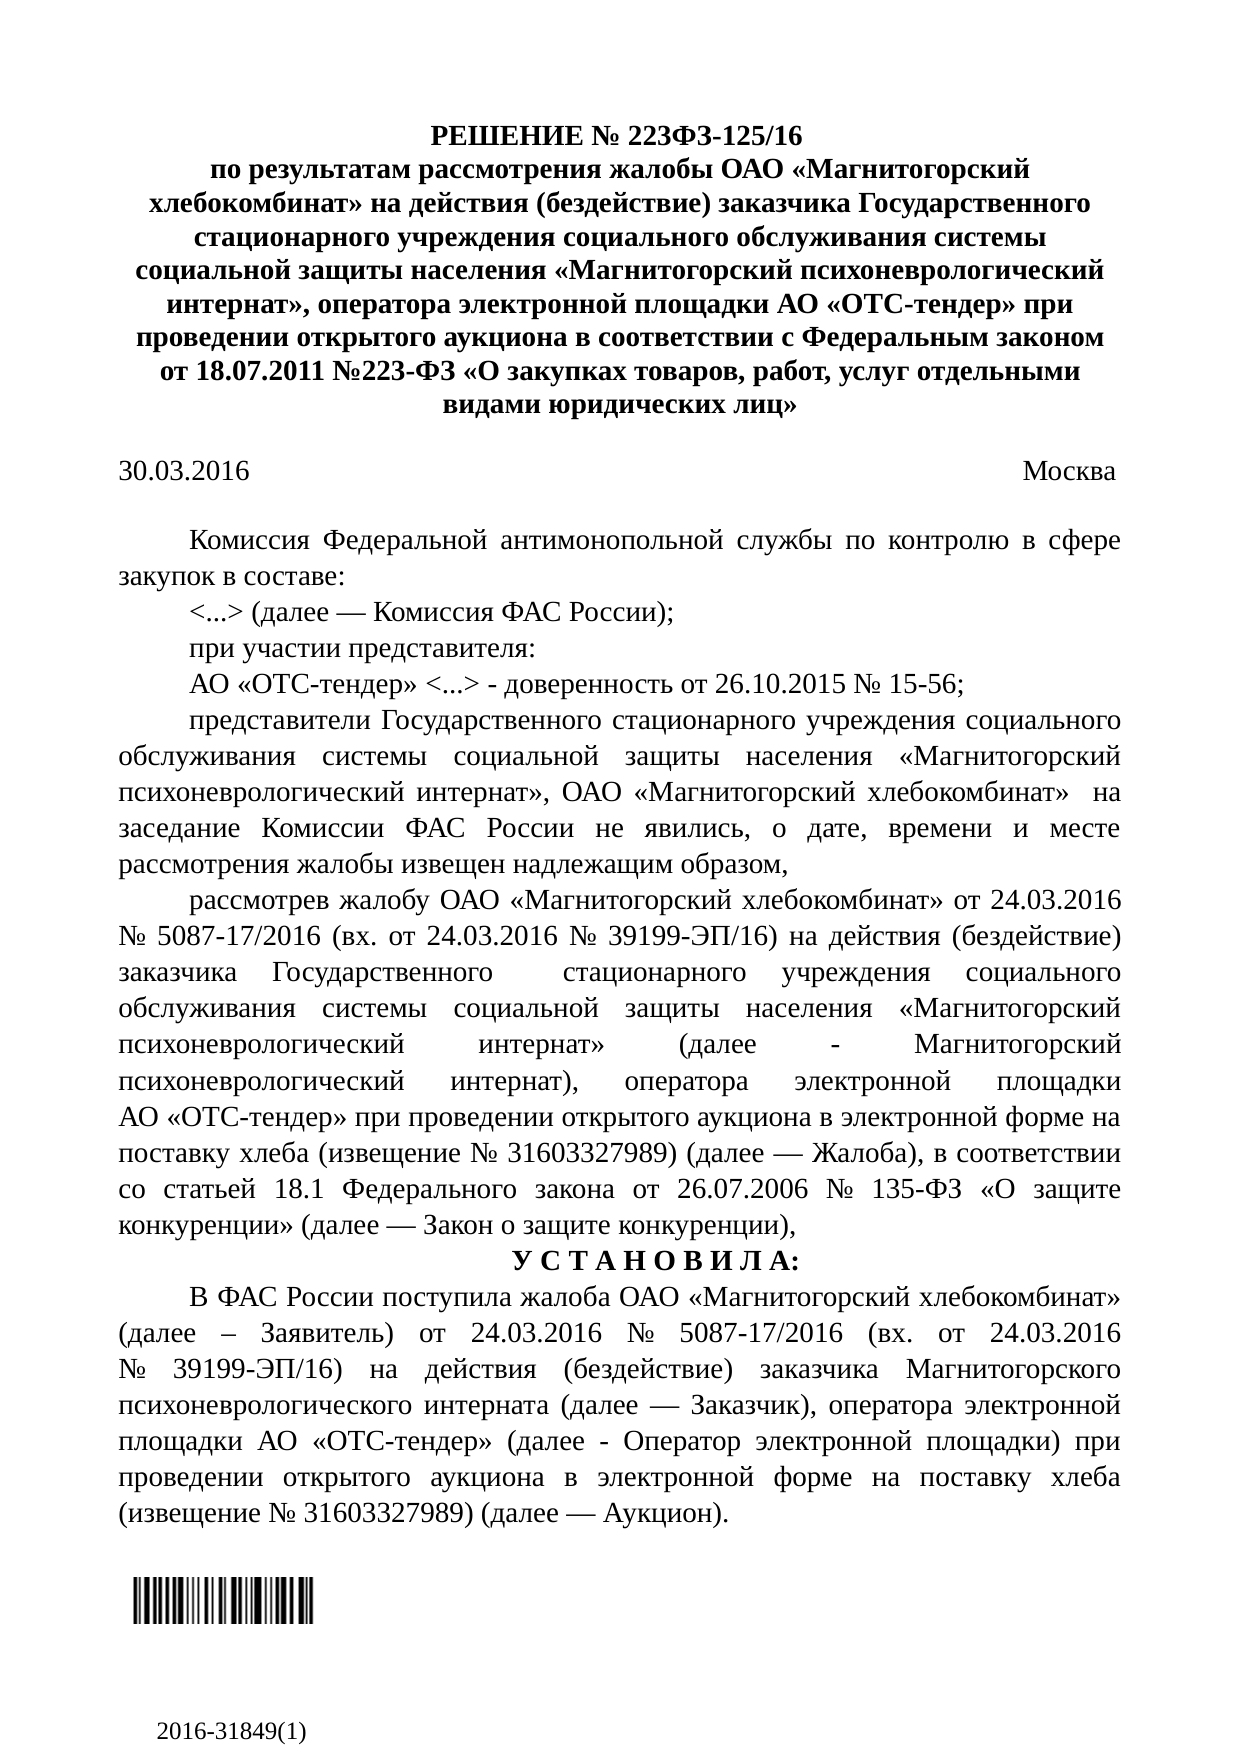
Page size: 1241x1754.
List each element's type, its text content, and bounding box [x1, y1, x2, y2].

text по результатам рассмотрения жалобы ОАО «Магнитогорский хлебокомбинат» на действия (бездействие) заказчика Государственного стационарного учреждения социального обслуживания системы социальной защиты населения «Магнитогорский психоневрологический интернат», оператора электронной площадки АО «ОТС-тендер» при проведении открытого аукциона в соответствии с Федеральным законом от 18.07.2011 №223-ФЗ «О закупках товаров, работ, услуг отдельными видами юридических лиц» [118, 152, 1122, 420]
text У С Т А Н О В И Л А: [118, 1241, 1122, 1277]
text 30.03.2016 Москва [118, 453, 1122, 487]
text Комиссия Федеральной антимонопольной службы по контролю в сфере закупок в составе: [118, 521, 1122, 593]
text АО «ОТС-тендер» <...> - доверенность от 26.10.2015 № 15-56; [118, 665, 1122, 701]
picture [118, 1577, 331, 1624]
text <...> (далее — Комиссия ФАС России); [118, 593, 1122, 629]
text РЕШЕНИЕ № 223ФЗ-125/16 [118, 118, 1122, 152]
text В ФАС России поступила жалоба ОАО «Магнитогорский хлебокомбинат» (далее – Заявитель) от 24.03.2016 № 5087-17/2016 (вх. от 24.03.2016 № 39199-ЭП/16) на действия (бездействие) заказчика Магнитогорского психоневрологического интерната (далее — Заказчик), оператора электронной площадки АО «ОТС-тендер» (далее - Оператор электронной площадки) при проведении открытого аукциона в электронной форме на поставку хлеба (извещение № 31603327989) (далее — Аукцион). [118, 1277, 1122, 1530]
text рассмотрев жалобу ОАО «Магнитогорский хлебокомбинат» от 24.03.2016 № 5087-17/2016 (вх. от 24.03.2016 № 39199-ЭП/16) на действия (бездействие) заказчика Государственного стационарного учреждения социального обслуживания системы социальной защиты населения «Магнитогорский психоневрологический интернат» (далее - Магнитогорский психоневрологический интернат), оператора электронной площадки АО «ОТС-тендер» при проведении открытого аукциона в электронной форме на поставку хлеба (извещение № 31603327989) (далее — Жалоба), в соответствии со статьей 18.1 Федерального закона от 26.07.2006 № 135-ФЗ «О защите конкуренции» (далее — Закон о защите конкуренции), [118, 881, 1122, 1241]
text представители Государственного стационарного учреждения социального обслуживания системы социальной защиты населения «Магнитогорский психоневрологический интернат», ОАО «Магнитогорский хлебокомбинат» на заседание Комиссии ФАС России не явились, о дате, времени и месте рассмотрения жалобы извещен надлежащим образом, [118, 701, 1122, 881]
text при участии представителя: [118, 629, 1122, 665]
